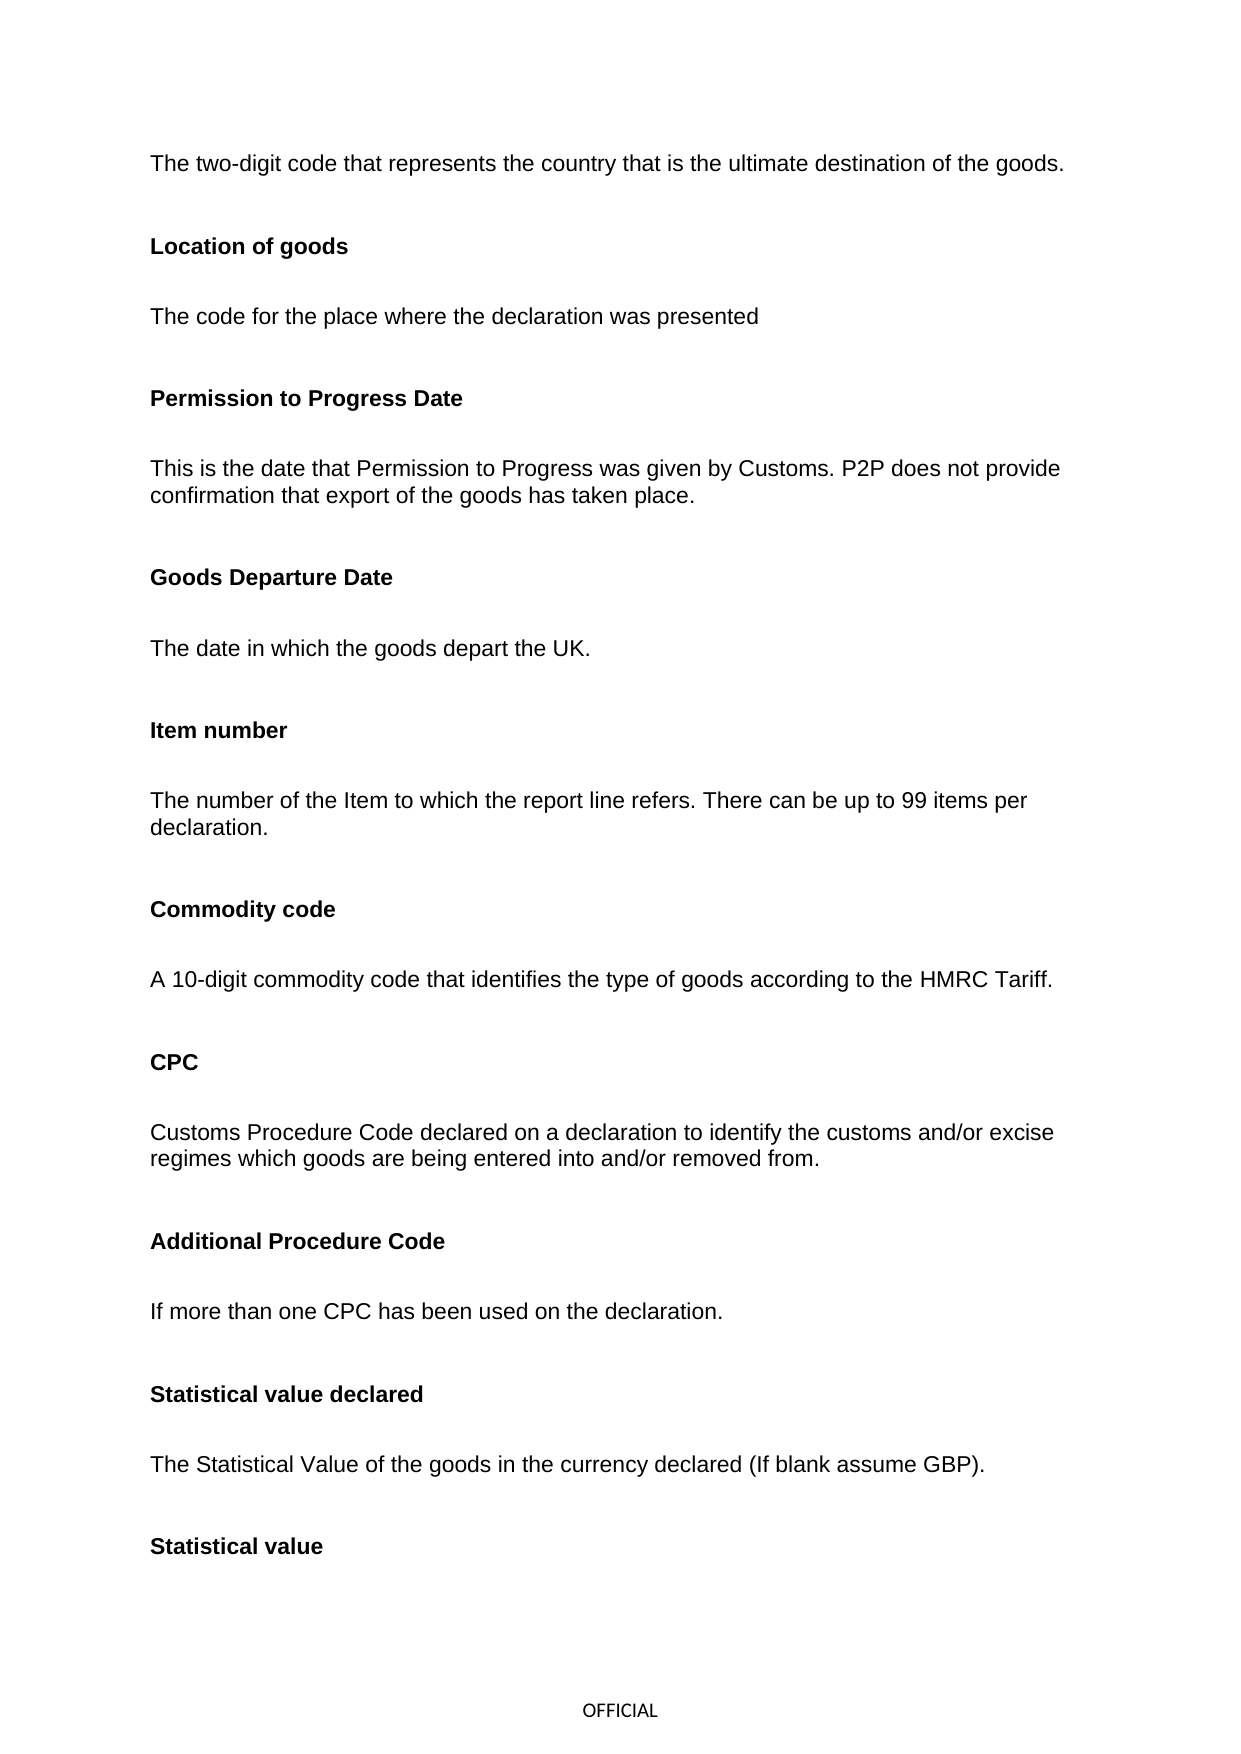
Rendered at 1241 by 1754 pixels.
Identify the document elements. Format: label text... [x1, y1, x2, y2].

text If more than one CPC has been used on the declaration. [150, 1298, 1090, 1324]
text The number of the Item to which the report line refers. There can be up to 99 items per declaration. [150, 787, 1090, 840]
text A 10-digit commodity code that identifies the type of goods according to the HMRC Tariff. [150, 966, 1090, 993]
subtitle Commodity code [150, 896, 1090, 922]
text This is the date that Permission to Progress was given by Customs. P2P does not provide confirmation that export of the goods has taken place. [150, 455, 1090, 508]
subtitle Statistical value declared [150, 1381, 1090, 1407]
subtitle CPC [150, 1049, 1090, 1075]
text Customs Procedure Code declared on a declaration to identify the customs and/or excise regimes which goods are being entered into and/or removed from. [150, 1119, 1090, 1172]
subtitle Additional Procedure Code [150, 1228, 1090, 1254]
text The two-digit code that represents the country that is the ultimate destination of the goods. [150, 150, 1090, 176]
text The code for the place where the declaration was presented [150, 303, 1090, 329]
subtitle Statistical value [150, 1533, 1090, 1560]
subtitle Location of goods [150, 233, 1090, 259]
subtitle Goods Departure Date [150, 564, 1090, 591]
text The date in which the goods depart the UK. [150, 634, 1090, 661]
subtitle Permission to Progress Date [150, 385, 1090, 412]
subtitle Item number [150, 717, 1090, 743]
text The Statistical Value of the goods in the currency declared (If blank assume GBP). [150, 1451, 1090, 1477]
